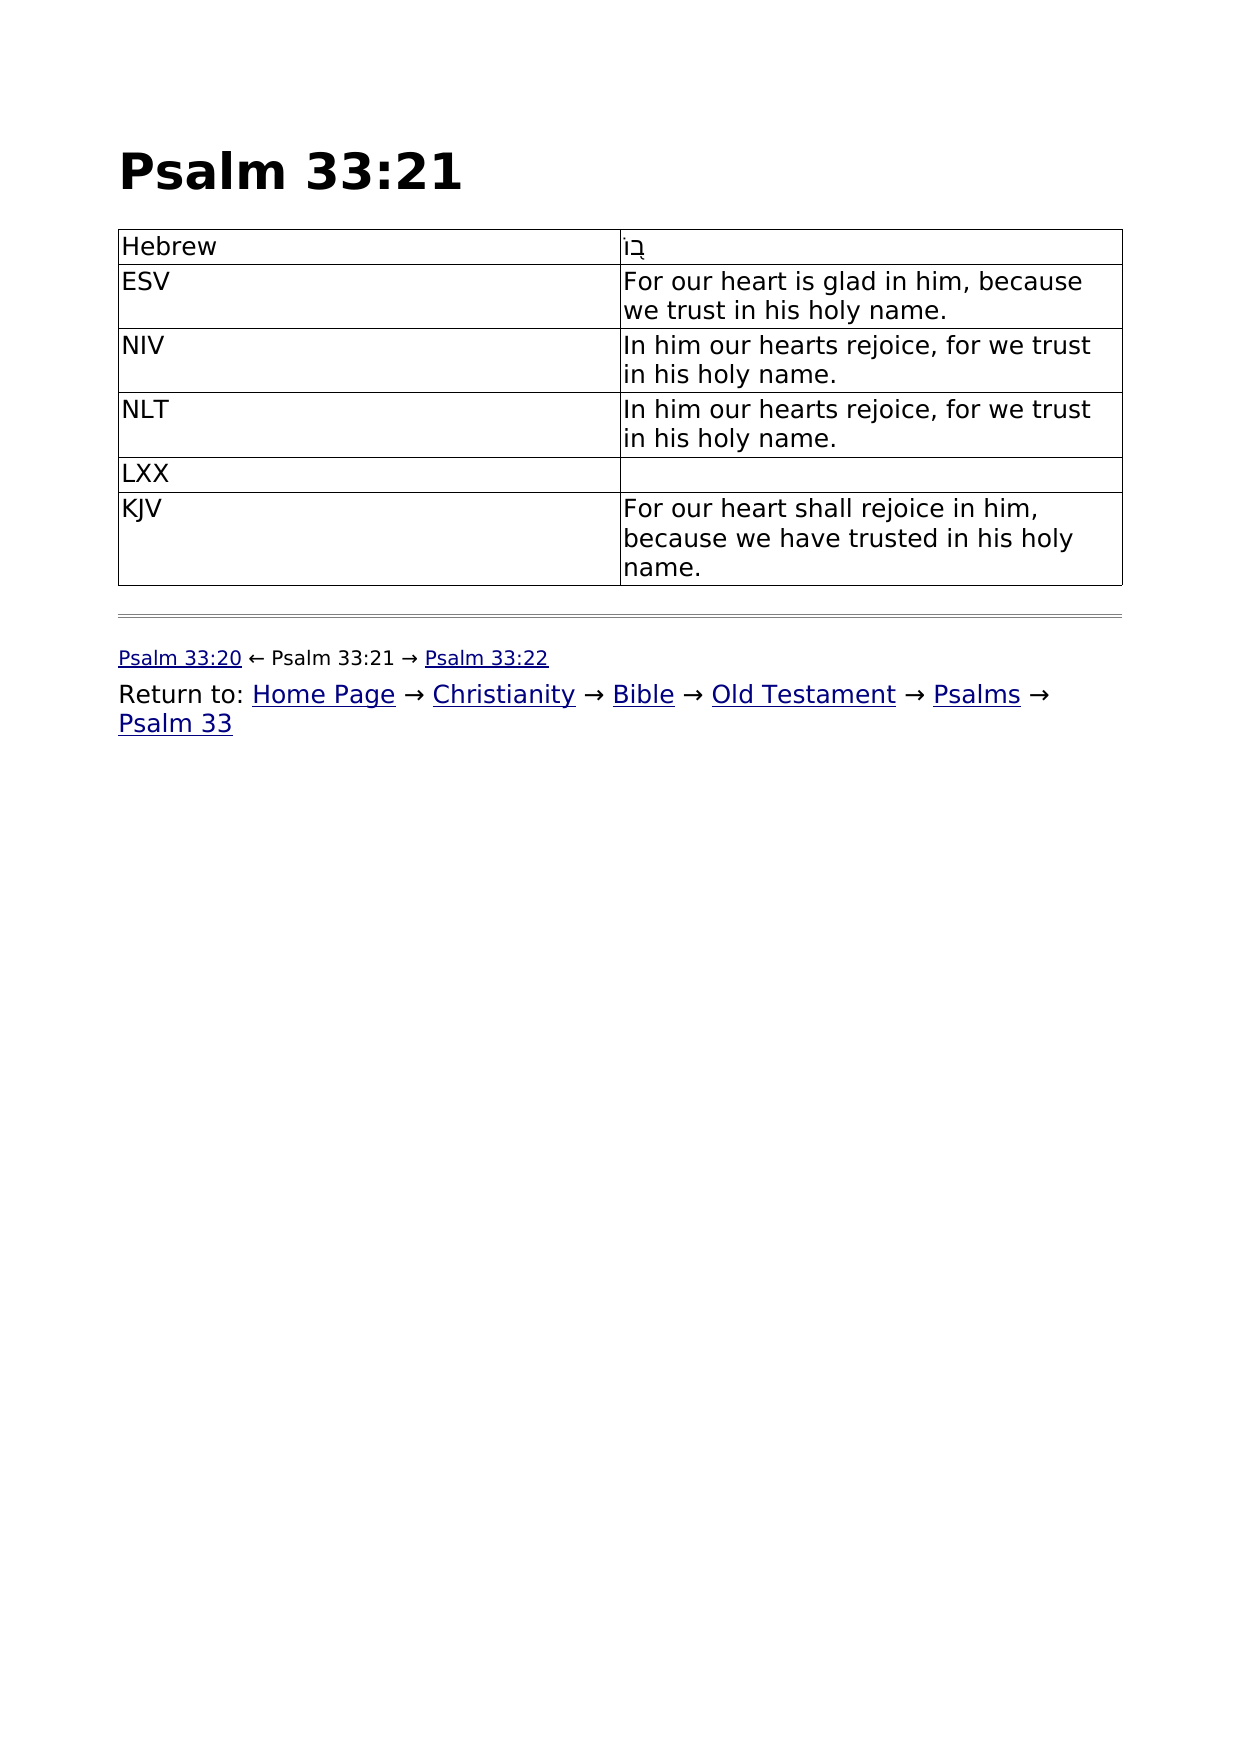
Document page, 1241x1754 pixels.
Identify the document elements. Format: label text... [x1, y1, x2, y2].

table_cell In him our hearts rejoice, for we trust in his holy name. [621, 393, 1122, 457]
table_cell In him our hearts rejoice, for we trust in his holy name. [621, 329, 1122, 392]
table_cell For our heart shall rejoice in him, because we have trusted in his holy name. [621, 493, 1122, 585]
table_cell LXX [119, 458, 620, 492]
table_cell For our heart is glad in him, because we trust in his holy name. [621, 265, 1122, 328]
table_cell NLT [119, 393, 620, 457]
table_cell [621, 458, 1122, 492]
text Psalm 33:20 ← Psalm 33:21 → Psalm 33:22 [118, 646, 1122, 680]
table_cell NIV [119, 329, 620, 392]
table_header Hebrew [119, 230, 620, 264]
table_header ב֭וֹ [621, 230, 1122, 264]
text Return to: Home Page → Christianity → Bible → Old Testament → Psalms → Psalm 33 [118, 680, 1122, 739]
subtitle Psalm 33:21 [118, 143, 1122, 201]
table_cell KJV [119, 493, 620, 585]
table_cell ESV [119, 265, 620, 328]
